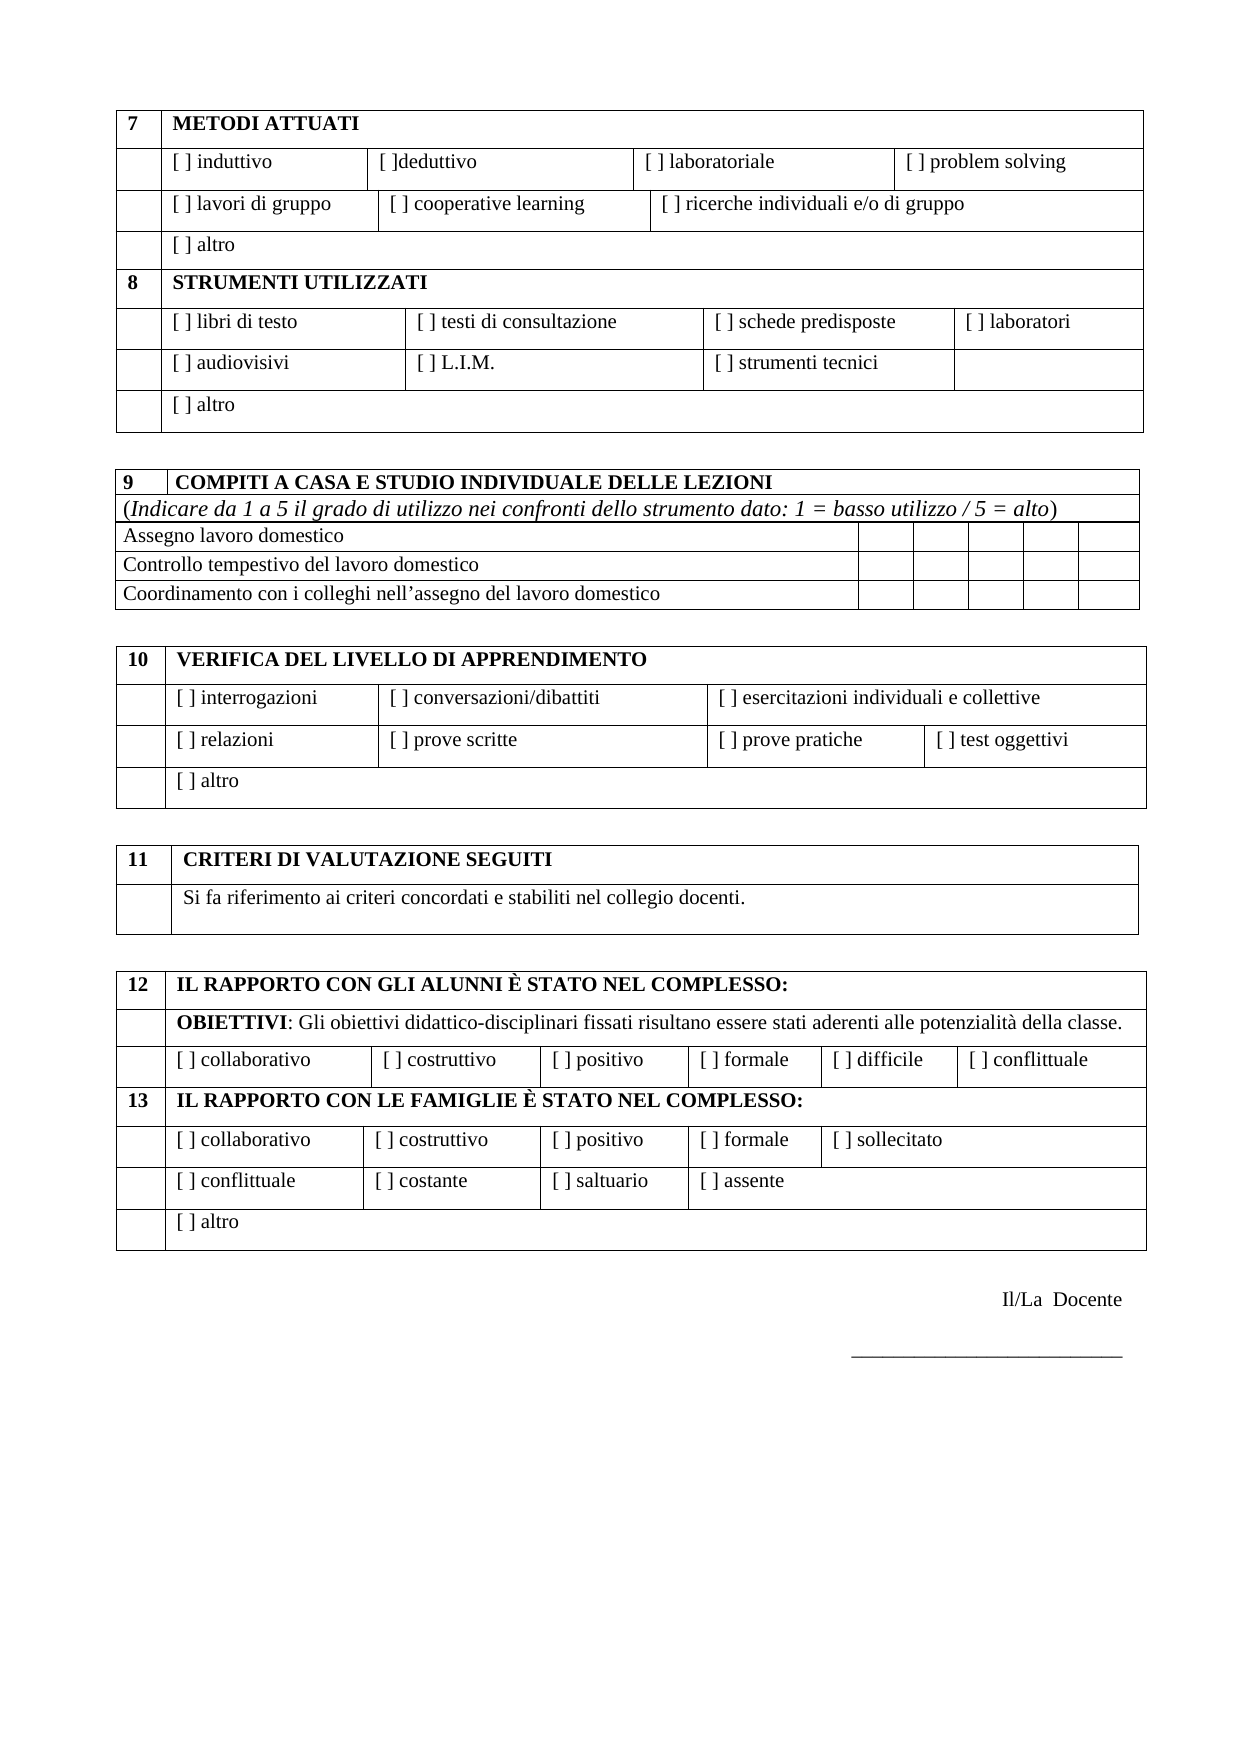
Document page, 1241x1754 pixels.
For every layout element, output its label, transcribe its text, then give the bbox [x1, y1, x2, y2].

table_cell [1079, 523, 1139, 551]
table_cell [ ] libri di testo [162, 309, 405, 349]
table_cell [117, 1010, 165, 1046]
table_cell [914, 523, 968, 551]
table_cell [ ] conflittuale [958, 1047, 1146, 1087]
table_cell [ ] positivo [541, 1127, 688, 1167]
table_cell [117, 232, 161, 269]
table_cell [117, 1047, 165, 1087]
table_cell (Indicare da 1 a 5 il grado di utilizzo nei confronti dello strumento dato: 1 = basso utilizzo / 5 = alto) [116, 495, 1139, 521]
table_cell [117, 768, 165, 808]
table_cell [ ] formale [689, 1127, 821, 1167]
table_cell [ ] costruttivo [364, 1127, 540, 1167]
table_cell [ ] difficile [822, 1047, 957, 1087]
table_cell [117, 1168, 165, 1208]
table_cell [ ] prove pratiche [708, 726, 924, 767]
table_cell [ ] formale [689, 1047, 821, 1087]
table_cell [ ] ricerche individuali e/o di gruppo [651, 191, 1143, 231]
table_cell [ ] audiovisivi [162, 350, 405, 390]
table_cell [117, 1127, 165, 1167]
table_cell [117, 191, 161, 231]
table_cell 8 [117, 270, 161, 307]
table_cell [117, 391, 161, 432]
table_cell [ ] assente [689, 1168, 1146, 1208]
table_cell [117, 350, 161, 390]
table_cell [117, 149, 161, 189]
table_header METODI ATTUATI [162, 111, 1143, 148]
table_cell [1079, 581, 1139, 609]
table_header CRITERI DI VALUTAZIONE SEGUITI [172, 846, 1138, 884]
table_cell [117, 885, 171, 933]
table_cell [ ] lavori di gruppo [162, 191, 378, 231]
table_cell [ ] induttivo [162, 149, 367, 189]
table_cell [859, 581, 913, 609]
table_cell [ ] schede predisposte [704, 309, 954, 349]
table_cell Controllo tempestivo del lavoro domestico [116, 552, 858, 579]
table_cell [ ] cooperative learning [379, 191, 650, 231]
table_cell [ ] costante [364, 1168, 540, 1208]
table_cell [ ] altro [166, 768, 1146, 808]
table_cell [ ] costruttivo [372, 1047, 540, 1087]
text __________________________ [118, 1335, 1122, 1359]
table_cell [1024, 581, 1078, 609]
table_cell [969, 552, 1023, 579]
table_cell [969, 581, 1023, 609]
table_cell [117, 726, 165, 767]
table_cell [ ] problem solving [895, 149, 1143, 189]
table_cell [ ] altro [162, 391, 1143, 432]
table_cell 13 [117, 1088, 165, 1126]
table_header VERIFICA DEL LIVELLO DI APPRENDIMENTO [166, 647, 1146, 684]
table_cell [ ] conflittuale [166, 1168, 363, 1208]
table_cell [ ] relazioni [166, 726, 378, 767]
table_cell [ ] prove scritte [379, 726, 707, 767]
table_cell [ ] laboratori [955, 309, 1143, 349]
table_cell [ ] sollecitato [822, 1127, 1146, 1167]
table_header 11 [117, 846, 171, 884]
table_cell [914, 581, 968, 609]
table_cell [914, 552, 968, 579]
table_header 9 [116, 470, 167, 494]
table_cell [969, 523, 1023, 551]
table_cell [ ] interrogazioni [166, 685, 378, 725]
table_cell [1079, 552, 1139, 579]
table_cell [1024, 523, 1078, 551]
table_header COMPITI A CASA E STUDIO INDIVIDUALE DELLE LEZIONI [168, 470, 1139, 494]
table_cell [ ] esercitazioni individuali e collettive [708, 685, 1146, 725]
table_cell [ ] positivo [541, 1047, 688, 1087]
table_cell [859, 552, 913, 579]
table_cell [ ] L.I.M. [406, 350, 703, 390]
table_cell [859, 523, 913, 551]
table_cell [ ] altro [162, 232, 1143, 269]
table_cell STRUMENTI UTILIZZATI [162, 270, 1143, 307]
table_cell [ ] collaborativo [166, 1047, 371, 1087]
table_cell [ ] test oggettivi [925, 726, 1146, 767]
table_cell [117, 1210, 165, 1250]
table_cell [117, 685, 165, 725]
table_cell [ ] testi di consultazione [406, 309, 703, 349]
table_header 7 [117, 111, 161, 148]
table_cell [955, 350, 1143, 390]
table_header 10 [117, 647, 165, 684]
table_cell Coordinamento con i colleghi nell’assegno del lavoro domestico [116, 581, 858, 609]
table_header 12 [117, 972, 165, 1009]
table_cell IL RAPPORTO CON LE FAMIGLIE È STATO NEL COMPLESSO: [166, 1088, 1146, 1126]
table_cell [ ]deduttivo [368, 149, 633, 189]
table_cell [117, 309, 161, 349]
table_cell [ ] saltuario [541, 1168, 688, 1208]
table_cell [ ] laboratoriale [634, 149, 894, 189]
table_cell [ ] collaborativo [166, 1127, 363, 1167]
table_cell [ ] conversazioni/dibattiti [379, 685, 707, 725]
table_cell OBIETTIVI: Gli obiettivi didattico-disciplinari fissati risultano essere stati aderenti alle potenzialità della classe. [166, 1010, 1146, 1046]
table_cell Si fa riferimento ai criteri concordati e stabiliti nel collegio docenti. [172, 885, 1138, 933]
table_cell [ ] altro [166, 1210, 1146, 1250]
table_cell [ ] strumenti tecnici [704, 350, 954, 390]
table_cell Assegno lavoro domestico [116, 523, 858, 551]
table_header IL RAPPORTO CON GLI ALUNNI È STATO NEL COMPLESSO: [166, 972, 1146, 1009]
table_cell [1024, 552, 1078, 579]
text Il/La Docente [118, 1287, 1122, 1311]
